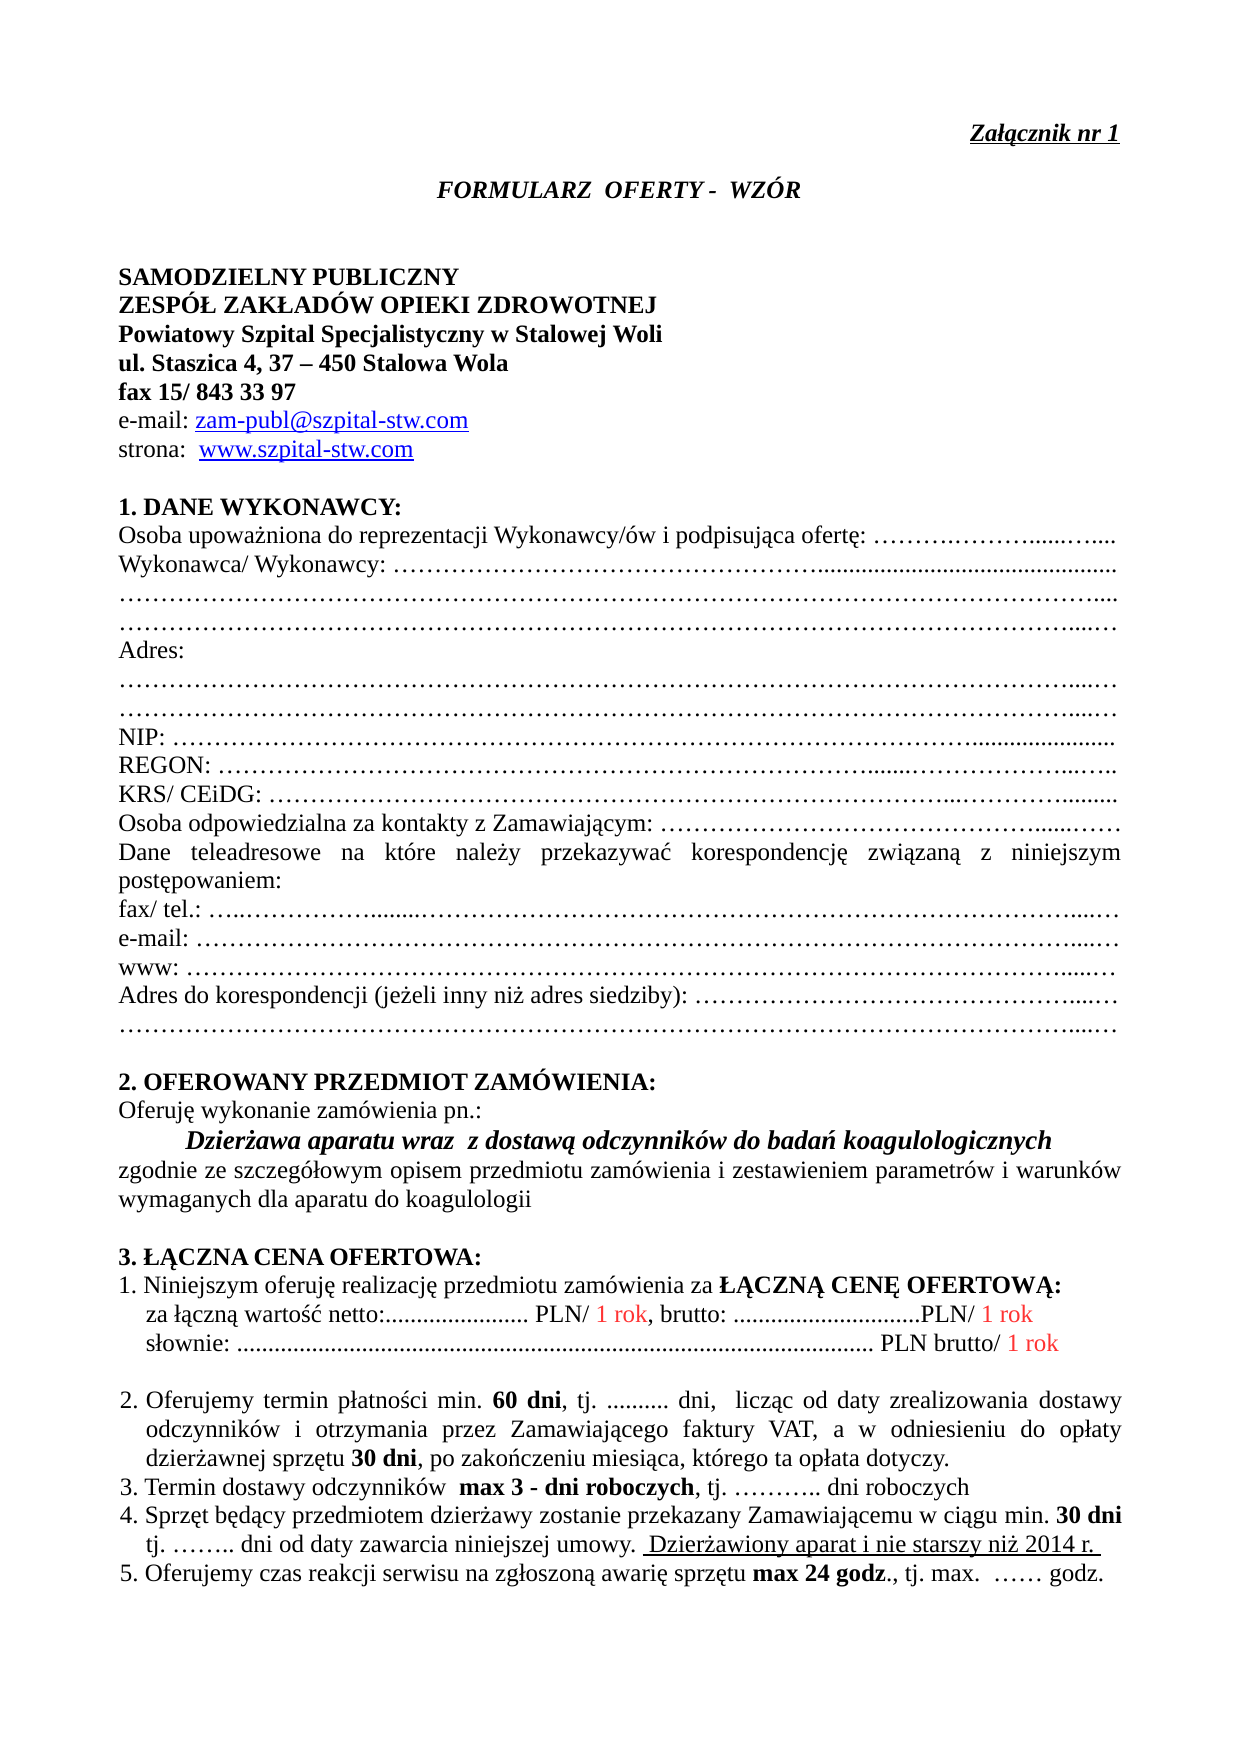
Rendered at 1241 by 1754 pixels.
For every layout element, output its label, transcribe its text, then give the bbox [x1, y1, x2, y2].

text Dane teleadresowe na które należy przekazywać korespondencję związaną z niniejszym postępowaniem: [118, 837, 1122, 894]
text Osoba odpowiedzialna za kontakty z Zamawiającym: ………………………………………......…… [118, 808, 1122, 837]
text 5. Oferujemy czas reakcji serwisu na zgłoszoną awarię sprzętu max 24 godz., tj. max. …… godz. [119, 1558, 1122, 1587]
text ……………………………………………………………………………………………………....… [118, 1009, 1122, 1038]
text zgodnie ze szczegółowym opisem przedmiotu zamówienia i zestawieniem parametrów i warunków wymaganych dla aparatu do koagulologii [118, 1156, 1122, 1213]
text 3. ŁĄCZNA CENA OFERTOWA: [118, 1242, 1122, 1271]
text słownie: ...................................................................................................... PLN brutto/ 1 rok [118, 1328, 1122, 1357]
text Dzierżawa aparatu wraz z dostawą odczynników do badań koagulologicznych [118, 1124, 1122, 1156]
text 4. Sprzęt będący przedmiotem dzierżawy zostanie przekazany Zamawiającemu w ciągu min. 30 dni tj. …….. dni od daty zawarcia niniejszej umowy. Dzierżawiony aparat i nie starszy niż 2014 r. [119, 1501, 1122, 1558]
text KRS/ CEiDG: ………………………………………………………………………...…………......... [118, 779, 1122, 808]
text ……………………………………………………………………………………………………....… [118, 693, 1122, 722]
text ul. Staszica 4, 37 – 450 Stalowa Wola [118, 348, 1122, 377]
text 2. OFEROWANY PRZEDMIOT ZAMÓWIENIA: [118, 1067, 1122, 1096]
text fax/ tel.: …..……………........……………………………………………………………………....… [118, 894, 1122, 923]
text 1. Niniejszym oferuję realizację przedmiotu zamówienia za ŁĄCZNĄ CENĘ OFERTOWĄ: [118, 1271, 1122, 1299]
text ……………………………………………………………………………………………………….... [118, 578, 1122, 607]
text ZESPÓŁ ZAKŁADÓW OPIEKI ZDROWOTNEJ [118, 291, 1122, 319]
text REGON: …………………………………………………………………….......………………...….. [118, 751, 1122, 779]
subtitle FORMULARZ OFERTY - WZÓR [118, 176, 1122, 204]
text www: …………………………………………………………………………………………….....… [118, 952, 1122, 981]
subtitle Załącznik nr 1 [118, 118, 1122, 147]
text e-mail: zam-publ@szpital-stw.com [118, 406, 1122, 434]
text 1. DANE WYKONAWCY: [118, 492, 1122, 521]
text fax 15/ 843 33 97 [118, 377, 1122, 406]
text Wykonawca/ Wykonawcy: ……………………………………………................................................ [118, 549, 1122, 578]
text Oferuję wykonanie zamówienia pn.: [118, 1096, 1122, 1124]
text Adres do korespondencji (jeżeli inny niż adres siedziby): ………………………………………....… [118, 981, 1122, 1009]
text SAMODZIELNY PUBLICZNY [118, 262, 1122, 291]
text NIP: ……………………………………………………………………………………....................... [118, 722, 1122, 751]
text Osoba upoważniona do reprezentacji Wykonawcy/ów i podpisująca ofertę: ……….………......….... [118, 521, 1122, 549]
text 2. Oferujemy termin płatności min. 60 dni, tj. .......... dni, licząc od daty zrealizowania dostawy odczynników i otrzymania przez Zamawiającego faktury VAT, a w odniesieniu do opłaty dzierżawnej sprzętu 30 dni, po zakończeniu miesiąca, którego ta opłata dotyczy. [119, 1386, 1122, 1472]
text ……………………………………………………………………………………………………....…Adres: ……………………………………………………………………………………………………....… [118, 607, 1122, 693]
text e-mail: ……………………………………………………………………………………………....… [118, 923, 1122, 952]
text strona: www.szpital-stw.com [118, 434, 1122, 463]
text za łączną wartość netto:....................... PLN/ 1 rok, brutto: ..............................PLN/ 1 rok [118, 1299, 1122, 1328]
text 3. Termin dostawy odczynników max 3 - dni roboczych, tj. ……….. dni roboczych [119, 1472, 1122, 1501]
text Powiatowy Szpital Specjalistyczny w Stalowej Woli [118, 319, 1122, 348]
